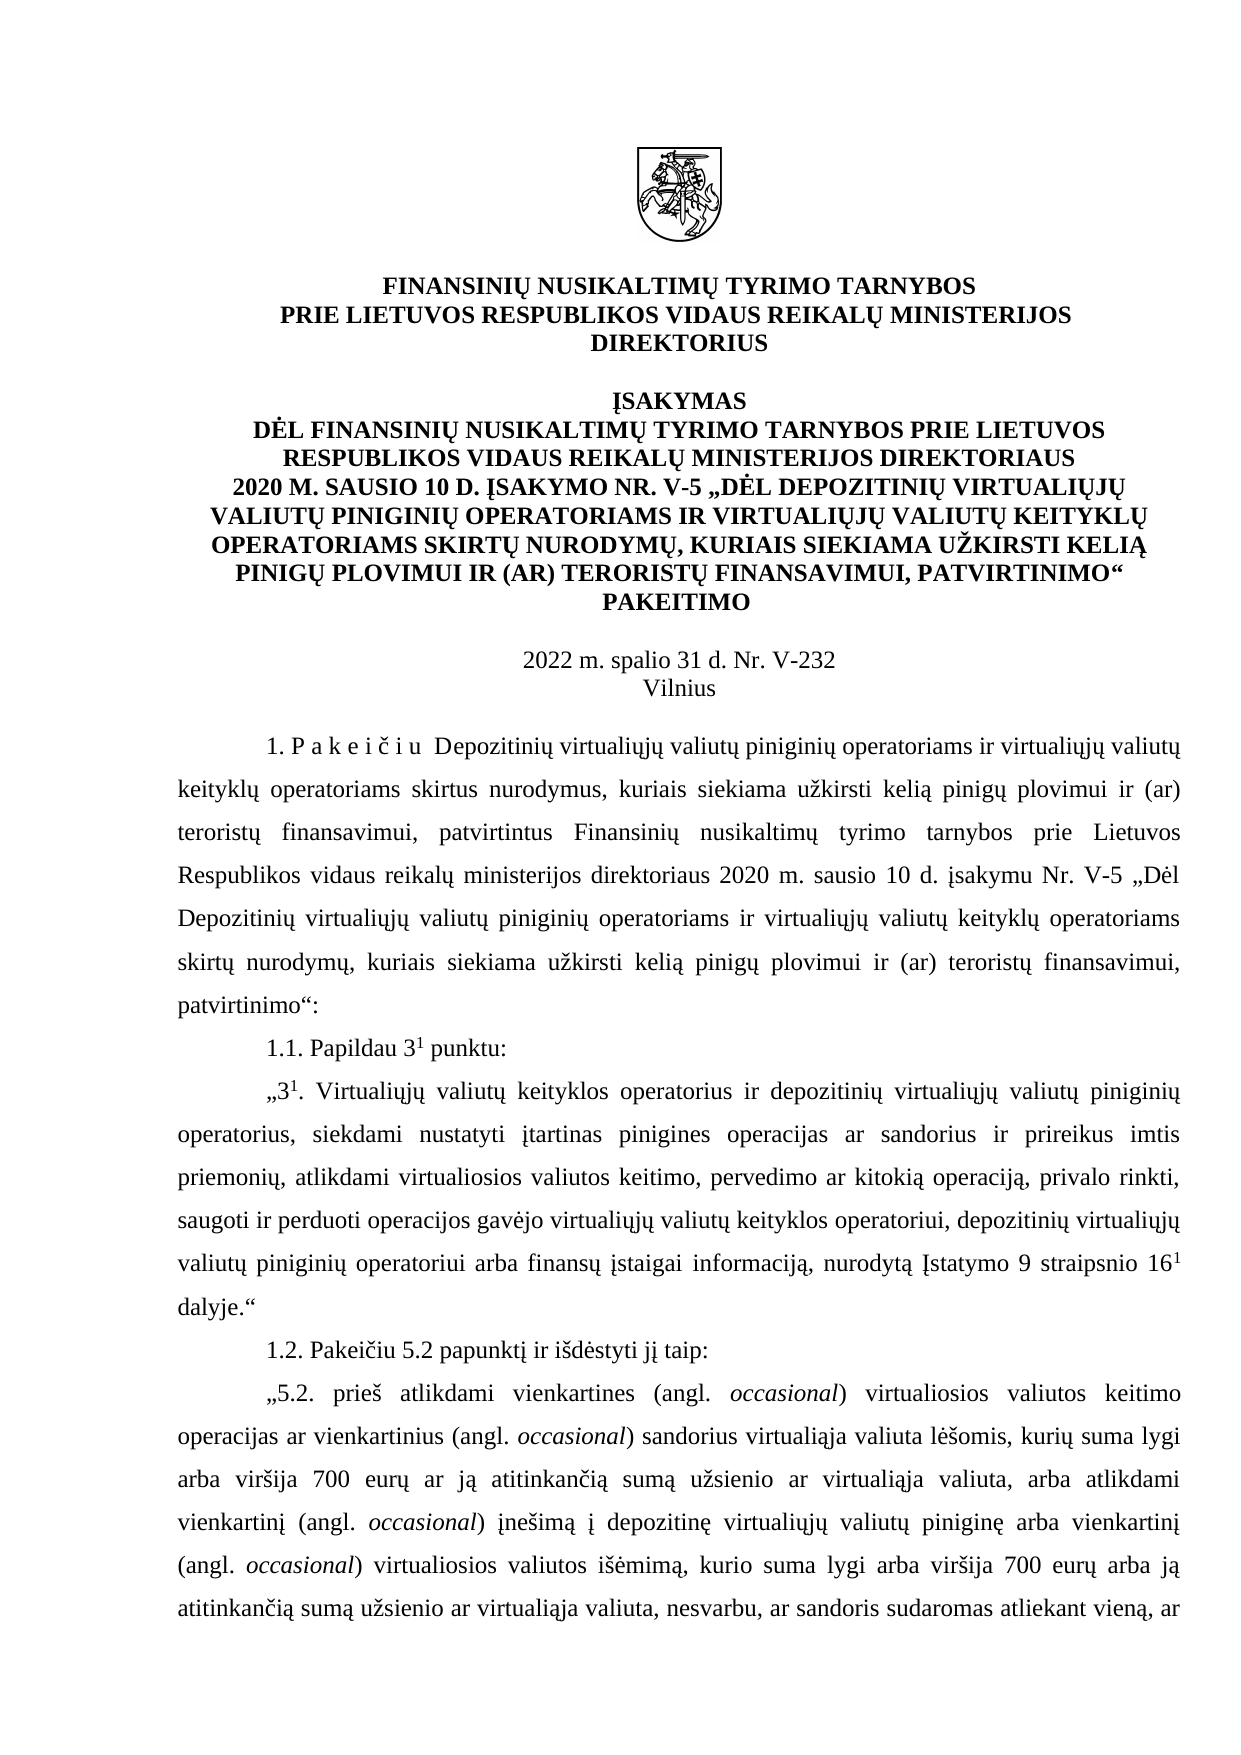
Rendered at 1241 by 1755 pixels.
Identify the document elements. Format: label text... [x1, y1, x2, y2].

text „31. Virtualiųjų valiutų keityklos operatorius ir depozitinių virtualiųjų valiutų piniginių operatorius, siekdami nustatyti įtartinas pinigines operacijas ar sandorius ir prireikus imtis priemonių, atlikdami virtualiosios valiutos keitimo, pervedimo ar kitokią operaciją, privalo rinkti, saugoti ir perduoti operacijos gavėjo virtualiųjų valiutų keityklos operatoriui, depozitinių virtualiųjų valiutų piniginių operatoriui arba finansų įstaigai informaciją, nurodytą Įstatymo 9 straipsnio 161 dalyje.“ [177, 1076, 1181, 1320]
text ĮSAKYMAS [177, 386, 1181, 415]
text 1.2. Pakeičiu 5.2 papunktį ir išdėstyti jį taip: [177, 1335, 1181, 1363]
text „5.2. prieš atlikdami vienkartines (angl. occasional) virtualiosios valiutos keitimo operacijas ar vienkartinius (angl. occasional) sandorius virtualiąja valiuta lėšomis, kurių suma lygi arba viršija 700 eurų ar ją atitinkančią sumą užsienio ar virtualiąja valiuta, arba atlikdami vienkartinį (angl. occasional) įnešimą į depozitinę virtualiųjų valiutų piniginę arba vienkartinį (angl. occasional) virtualiosios valiutos išėmimą, kurio suma lygi arba viršija 700 eurų arba ją atitinkančią sumą užsienio ar virtualiąja valiuta, nesvarbu, ar sandoris sudaromas atliekant vieną, ar [177, 1378, 1181, 1622]
text Vilnius [177, 673, 1181, 702]
text DĖL FINANSINIŲ NUSIKALTIMŲ TYRIMO TARNYBOS PRIE LIETUVOS RESPUBLIKOS VIDAUS REIKALŲ MINISTERIJOS DIREKTORIAUS [177, 415, 1181, 472]
text 1. P a k e i č i u Depozitinių virtualiųjų valiutų piniginių operatoriams ir virtualiųjų valiutų keityklų operatoriams skirtus nurodymus, kuriais siekiama užkirsti kelią pinigų plovimui ir (ar) teroristų finansavimui, patvirtintus Finansinių nusikaltimų tyrimo tarnybos prie Lietuvos Respublikos vidaus reikalų ministerijos direktoriaus 2020 m. sausio 10 d. įsakymu Nr. V-5 „Dėl Depozitinių virtualiųjų valiutų piniginių operatoriams ir virtualiųjų valiutų keityklų operatoriams skirtų nurodymų, kuriais siekiama užkirsti kelią pinigų plovimui ir (ar) teroristų finansavimui, patvirtinimo“: [177, 731, 1181, 1018]
text 2020 M. SAUSIO 10 D. ĮSAKYMO NR. V-5 „DĖL DEPOZITINIŲ VIRTUALIŲJŲ VALIUTŲ PINIGINIŲ OPERATORIAMS IR VIRTUALIŲJŲ VALIUTŲ KEITYKLŲ OPERATORIAMS SKIRTŲ NURODYMŲ, KURIAIS SIEKIAMA UŽKIRSTI KELIĄ PINIGŲ PLOVIMUI IR (AR) TERORISTŲ FINANSAVIMUI, PATVIRTINIMO“ PAKEITIMO [177, 472, 1181, 616]
text 2022 m. spalio 31 d. Nr. V-232 [177, 645, 1181, 673]
text DIREKTORIUS [177, 328, 1181, 357]
text 1.1. Papildau 31 punktu: [177, 1033, 1181, 1062]
text PRIE LIETUVOS RESPUBLIKOS VIDAUS REIKALŲ MINISTERIJOS [177, 300, 1181, 328]
text FINANSINIŲ NUSIKALTIMŲ TYRIMO TARNYBOS [177, 271, 1181, 300]
